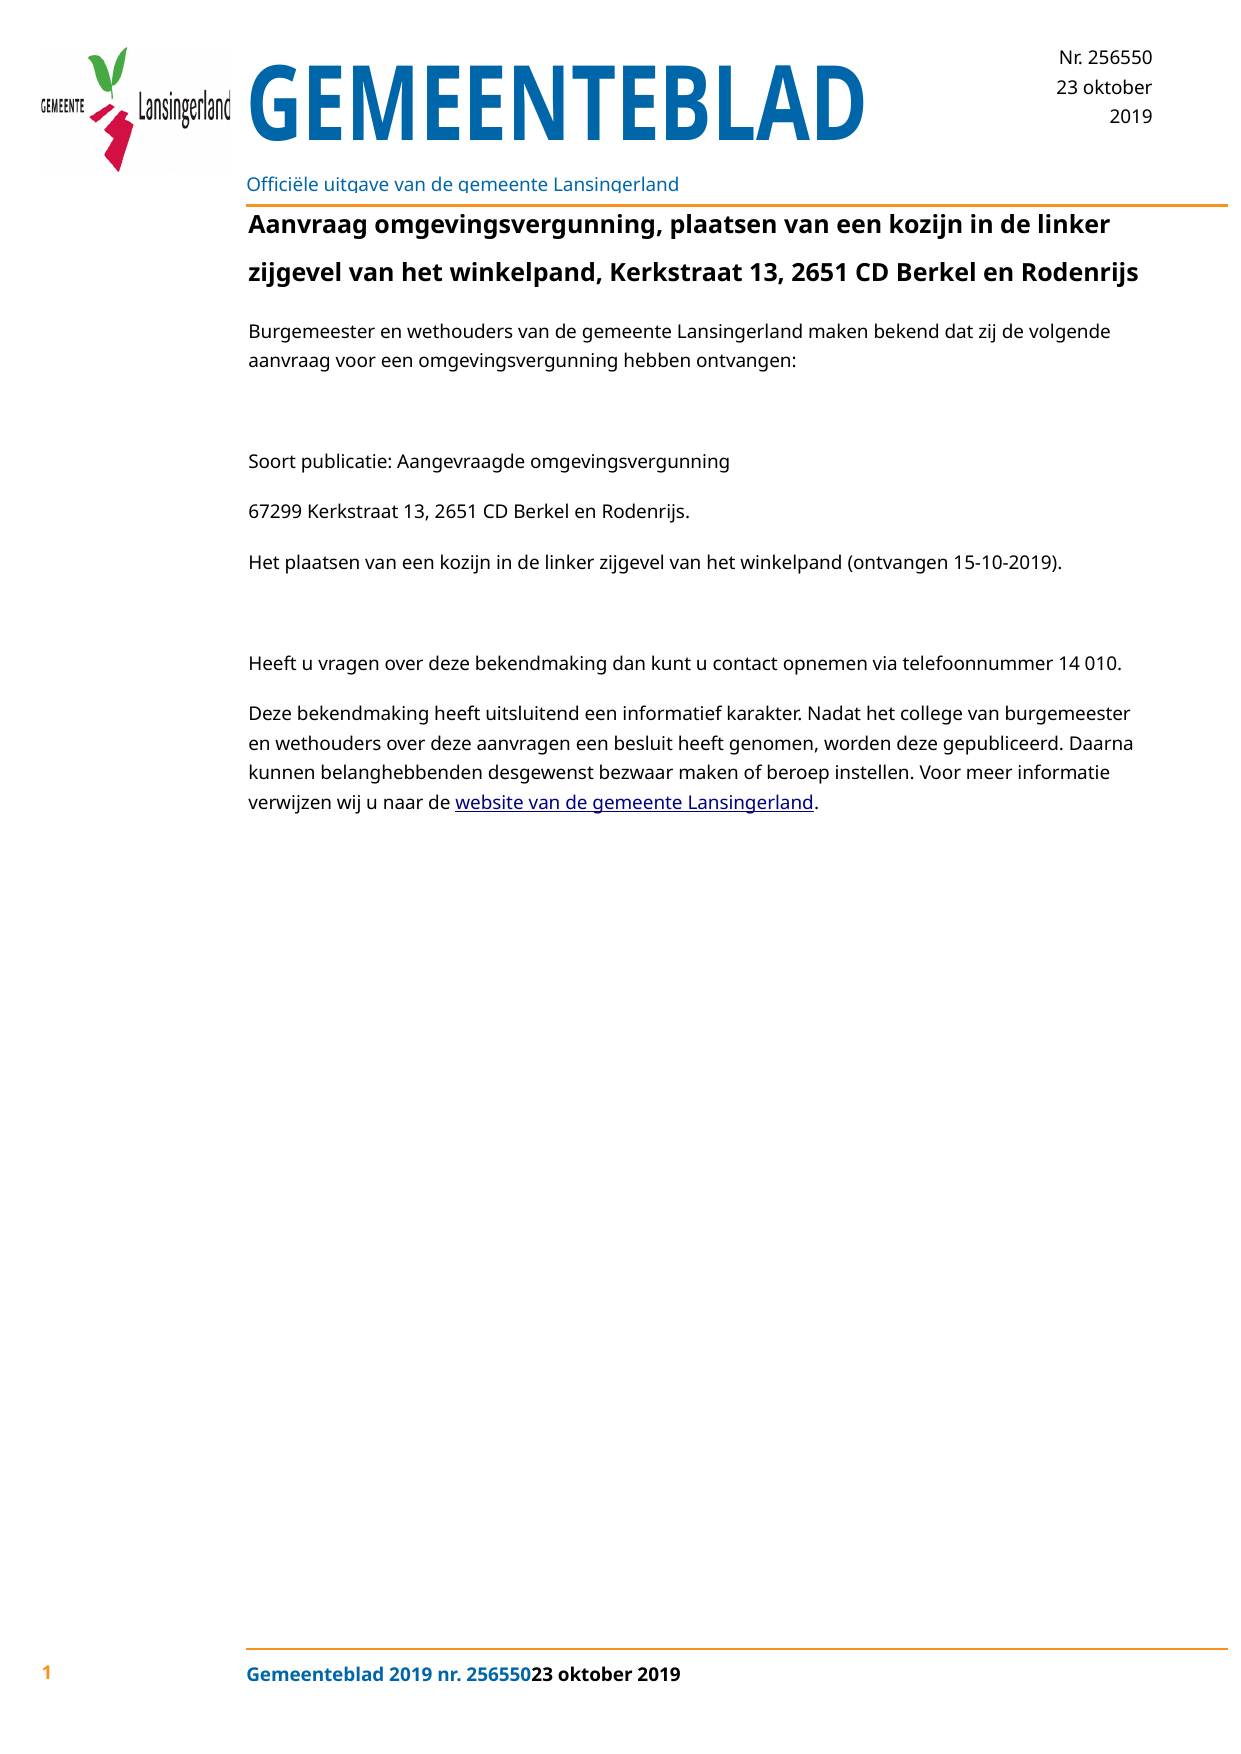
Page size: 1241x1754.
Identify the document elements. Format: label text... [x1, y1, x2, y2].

text Deze bekendmaking heeft uitsluitend een informatief karakter. Nadat het college van burgemeester en wethouders over deze aanvragen een besluit heeft genomen, worden deze gepubliceerd. Daarna kunnen belanghebbenden desgewenst bezwaar maken of beroep instellen. Voor meer informatie verwijzen wij u naar de website van de gemeente Lansingerland. [248, 700, 1152, 815]
text Burgemeester en wethouders van de gemeente Lansingerland maken bekend dat zij de volgende aanvraag voor een omgevingsvergunning hebben ontvangen: [248, 318, 1152, 373]
text Heeft u vragen over deze bekendmaking dan kunt u contact opnemen via telefoonnummer 14 010. [248, 650, 1152, 676]
text Aanvraag omgevingsvergunning, plaatsen van een kozijn in de linker zijgevel van het winkelpand, Kerkstraat 13, 2651 CD Berkel en Rodenrijs [248, 207, 1152, 288]
text Het plaatsen van een kozijn in de linker zijgevel van het winkelpand (ontvangen 15-10-2019). [248, 549, 1152, 575]
text 67299 Kerkstraat 13, 2651 CD Berkel en Rodenrijs. [248, 499, 1152, 524]
picture [41, 47, 231, 172]
text Soort publicatie: Aangevraagde omgevingsvergunning [248, 448, 1152, 474]
